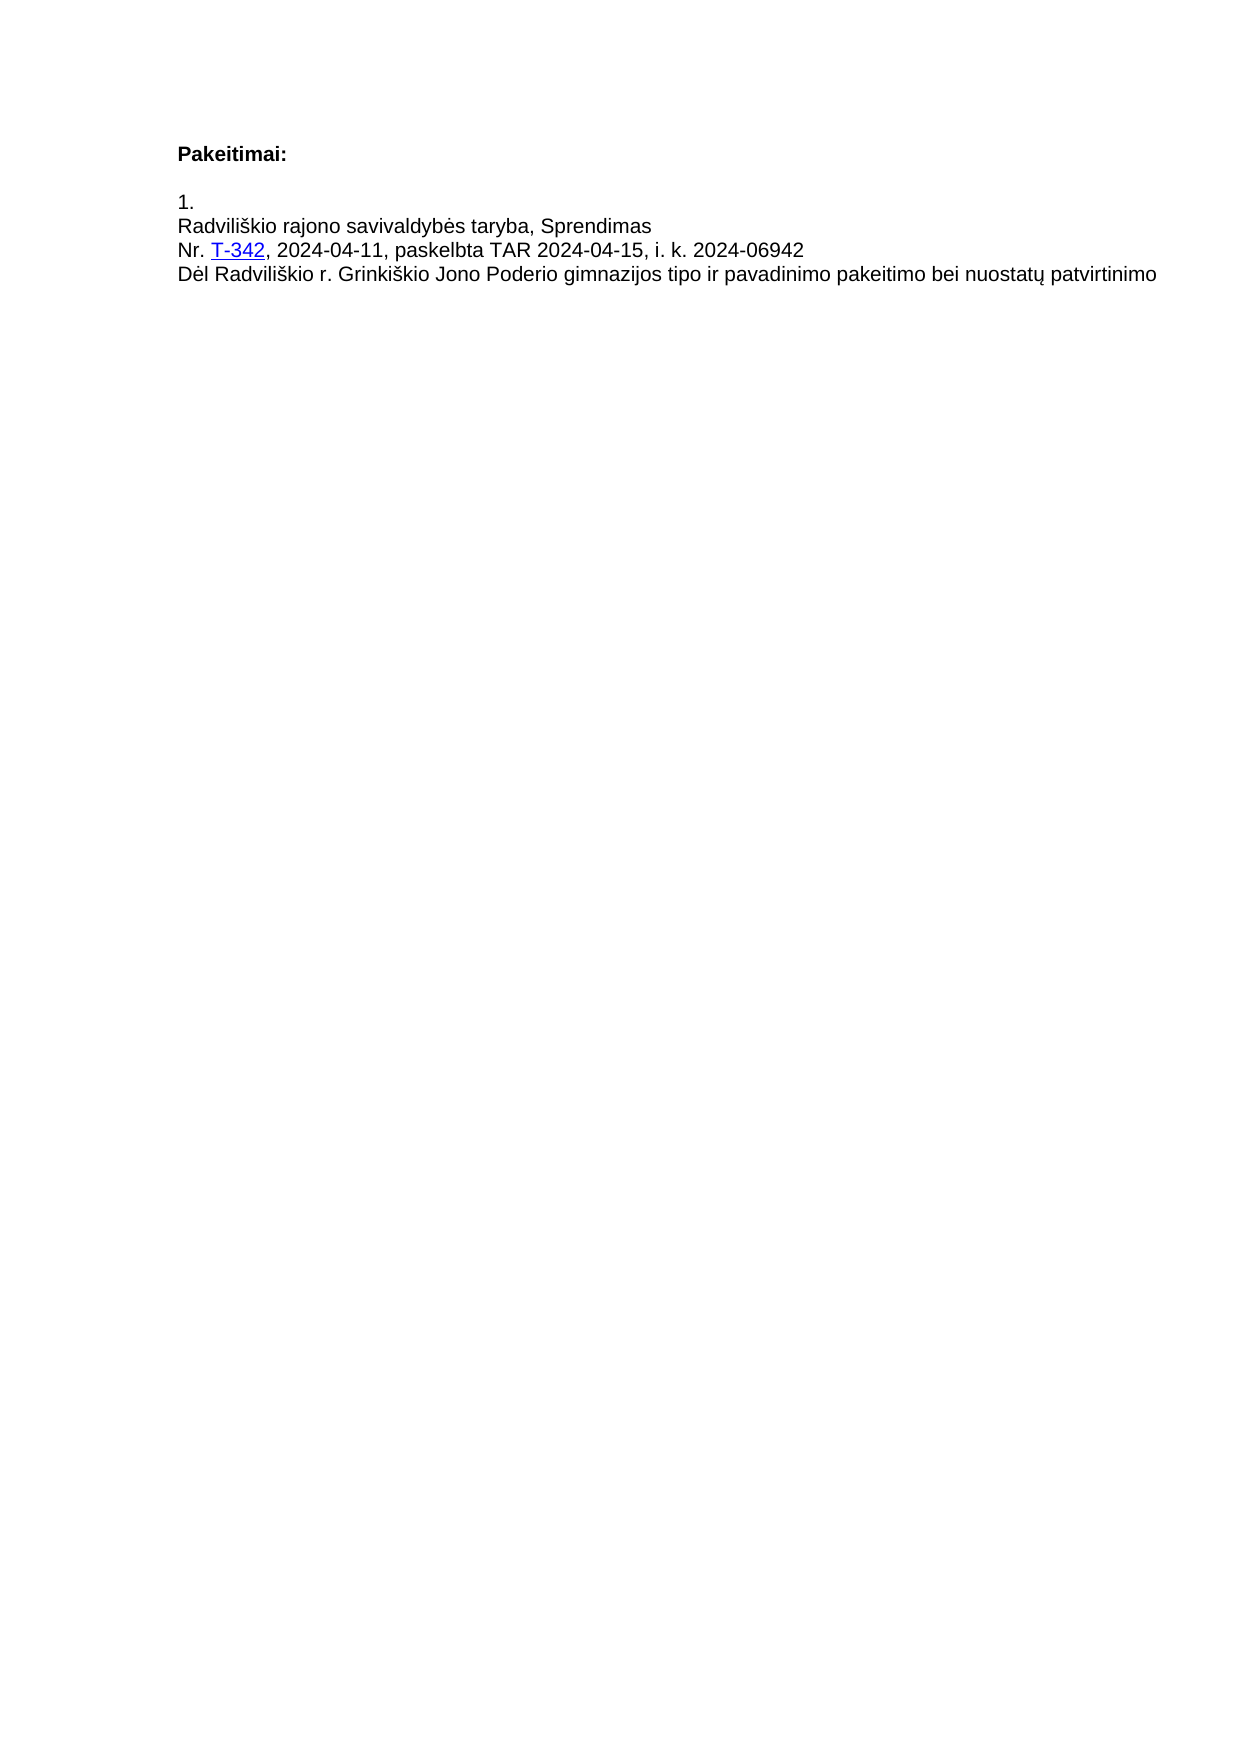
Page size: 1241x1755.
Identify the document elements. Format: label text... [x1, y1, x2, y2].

text Pakeitimai: [177, 142, 1181, 166]
text 1. [177, 190, 1181, 214]
text Nr. T-342, 2024-04-11, paskelbta TAR 2024-04-15, i. k. 2024-06942 [177, 238, 1181, 262]
text Dėl Radviliškio r. Grinkiškio Jono Poderio gimnazijos tipo ir pavadinimo pakeitimo bei nuostatų patvirtinimo [177, 262, 1181, 286]
text Radviliškio rajono savivaldybės taryba, Sprendimas [177, 214, 1181, 238]
